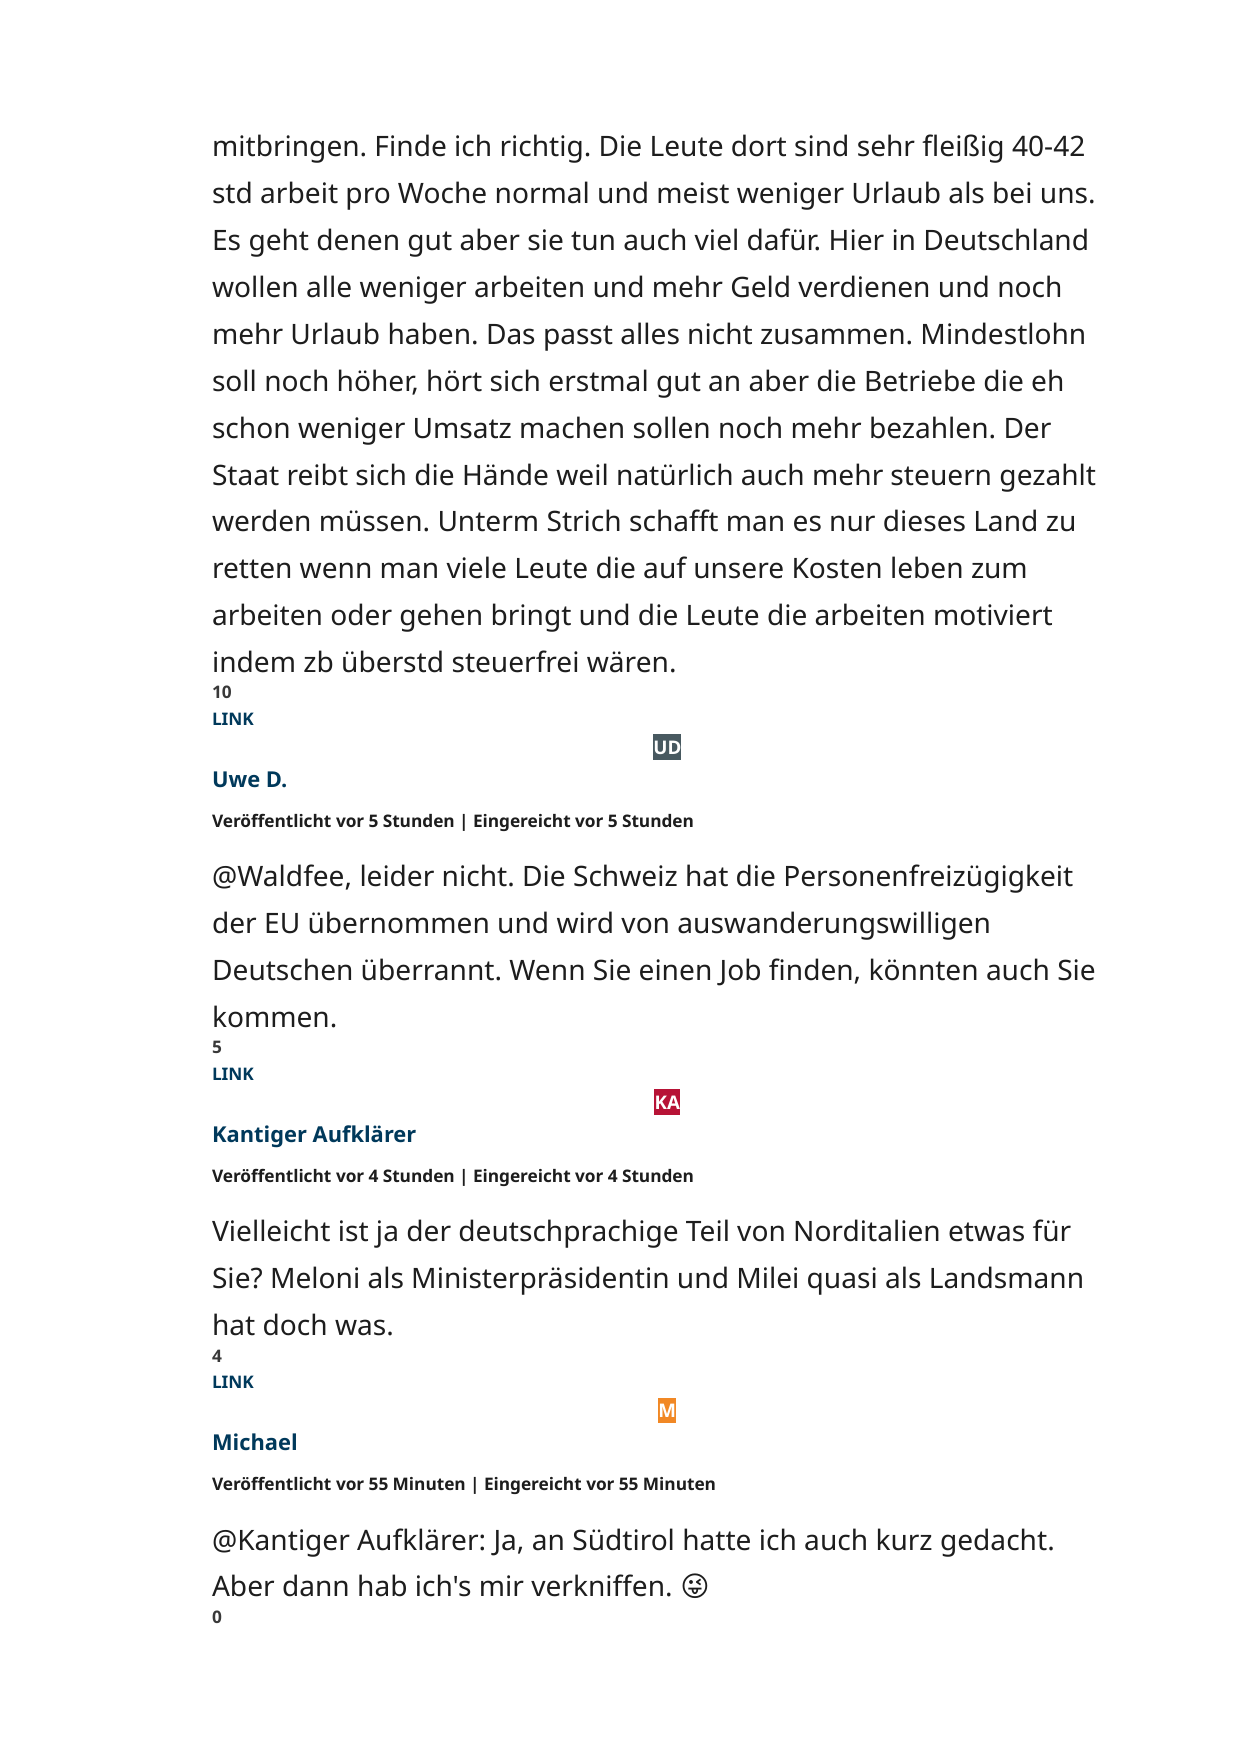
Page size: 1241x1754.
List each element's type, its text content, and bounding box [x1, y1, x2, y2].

text Veröffentlicht vor 4 Stunden | Eingereicht vor 4 Stunden [212, 1164, 1122, 1187]
text Vielleicht ist ja der deutschprachige Teil von Norditalien etwas für Sie? Meloni als Ministerpräsidentin und Milei quasi als Landsmann hat doch was. [212, 1203, 1122, 1344]
text LINK [212, 707, 1122, 731]
text 4 [212, 1344, 1122, 1367]
text @Kantiger Aufklärer: Ja, an Südtirol hatte ich auch kurz gedacht. Aber dann hab ich's mir verkniffen. 😜 [212, 1511, 1122, 1605]
text M [212, 1397, 1122, 1423]
text Kantiger Aufklärer [212, 1119, 1122, 1148]
text UD [212, 734, 1122, 760]
text Veröffentlicht vor 55 Minuten | Eingereicht vor 55 Minuten [212, 1472, 1122, 1496]
text 10 [212, 681, 1122, 704]
text @Waldfee, leider nicht. Die Schweiz hat die Personenfreizügigkeit der EU übernommen und wird von auswanderungswilligen Deutschen überrannt. Wenn Sie einen Job finden, könnten auch Sie kommen. [212, 848, 1122, 1036]
text 0 [212, 1605, 1122, 1628]
text KA [212, 1089, 1122, 1115]
text mitbringen. Finde ich richtig. Die Leute dort sind sehr fleißig 40-42 std arbeit pro Woche normal und meist weniger Urlaub als bei uns. Es geht denen gut aber sie tun auch viel dafür. Hier in Deutschland wollen alle weniger arbeiten und mehr Geld verdienen und noch mehr Urlaub haben. Das passt alles nicht zusammen. Mindestlohn soll noch höher, hört sich erstmal gut an aber die Betriebe die eh schon weniger Umsatz machen sollen noch mehr bezahlen. Der Staat reibt sich die Hände weil natürlich auch mehr steuern gezahlt werden müssen. Unterm Strich schafft man es nur dieses Land zu retten wenn man viele Leute die auf unsere Kosten leben zum arbeiten oder gehen bringt und die Leute die arbeiten motiviert indem zb überstd steuerfrei wären. [212, 118, 1122, 681]
text LINK [212, 1371, 1122, 1394]
text Michael [212, 1427, 1122, 1457]
text Veröffentlicht vor 5 Stunden | Eingereicht vor 5 Stunden [212, 809, 1122, 832]
text Uwe D. [212, 764, 1122, 793]
text LINK [212, 1062, 1122, 1086]
text 5 [212, 1036, 1122, 1059]
